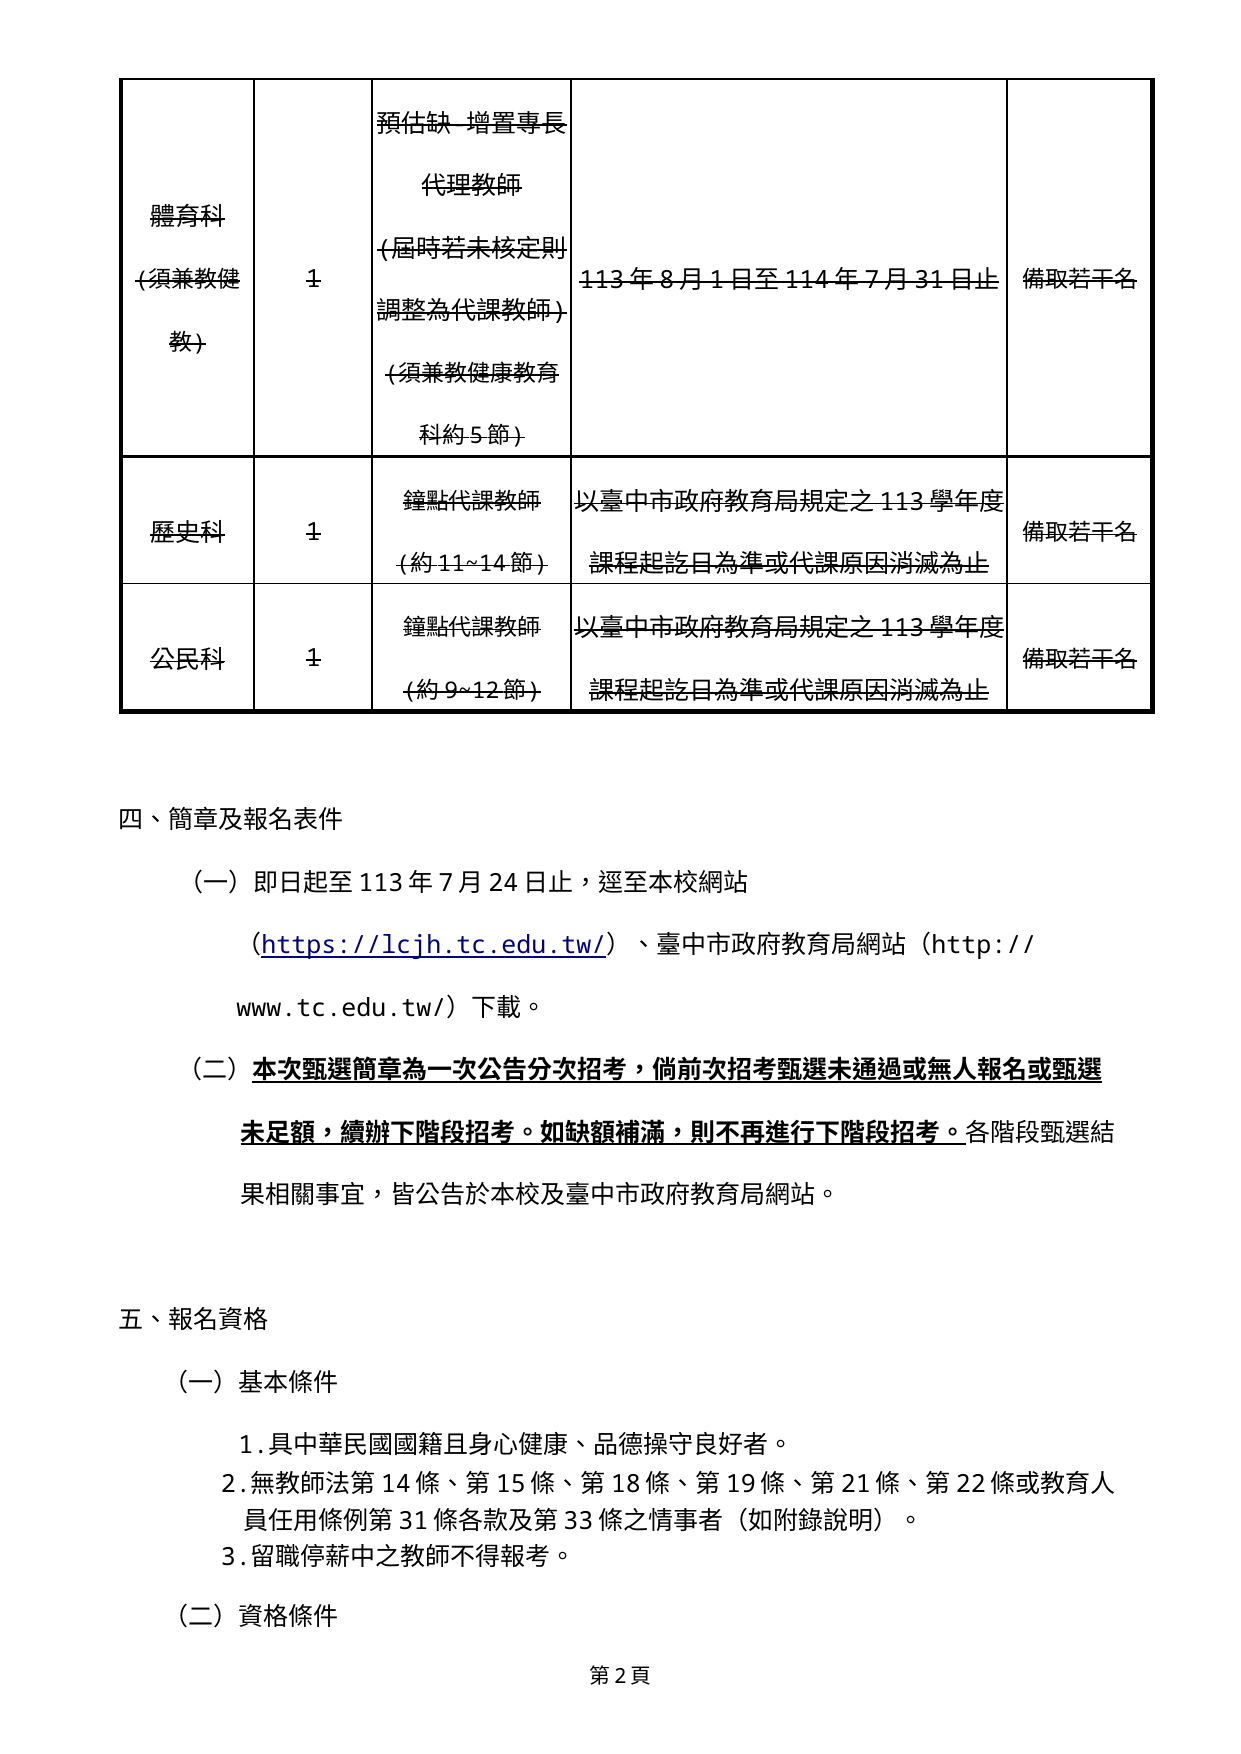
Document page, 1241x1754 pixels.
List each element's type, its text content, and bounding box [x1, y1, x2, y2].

table_cell 1 [255, 458, 371, 583]
table_cell 1 [255, 584, 371, 709]
text （一）基本條件 [118, 1339, 1122, 1401]
table_cell 鐘點代課教師 (約11~14節) [373, 458, 570, 583]
text （二）資格條件 [118, 1573, 1122, 1635]
table_cell 預估缺-增置專長 代理教師 (屆時若未核定則調整為代課教師) (須兼教健康教育科約5節) [373, 80, 570, 454]
table_cell 1 [255, 80, 371, 454]
text 五、報名資格 [118, 1276, 1122, 1339]
table_cell 鐘點代課教師 (約9~12節) [373, 584, 570, 709]
text （二）本次甄選簡章為一次公告分次招考，倘前次招考甄選未通過或無人報名或甄選未足額，續辦下階段招考。如缺額補滿，則不再進行下階段招考。各階段甄選結果相關事宜，皆公告於本校及臺中市政府教育局網站。 [117, 1026, 1122, 1214]
table_cell 113年8月1日至114年7月31日止 [572, 80, 1006, 454]
text 3.留職停薪中之教師不得報考。 [206, 1536, 1122, 1573]
text 2.無教師法第14條、第15條、第18條、第19條、第21條、第22條或教育人員任用條例第31條各款及第33條之情事者（如附錄說明）。 [206, 1464, 1122, 1536]
table_cell 以臺中市政府教育局規定之113學年度課程起訖日為準或代課原因消滅為止 [572, 458, 1006, 583]
text 四、簡章及報名表件 [118, 776, 1122, 839]
text （一）即日起至113年7月24日止，逕至本校網站（https://lcjh.tc.edu.tw/）、臺中市政府教育局網站（http://www.tc.edu.tw/）下載。 [118, 839, 1122, 1026]
table_cell 備取若干名 [1008, 584, 1150, 709]
table_cell 備取若干名 [1008, 80, 1150, 454]
text 1.具中華民國國籍且身心健康、品德操守良好者。 [118, 1401, 1122, 1464]
table_cell 歷史科 [123, 458, 253, 583]
table_cell 備取若干名 [1008, 458, 1150, 583]
table_cell 公民科 [123, 584, 253, 709]
table_cell 體育科 (須兼教健教) [123, 80, 253, 454]
table_cell 以臺中市政府教育局規定之113學年度課程起訖日為準或代課原因消滅為止 [572, 584, 1006, 709]
